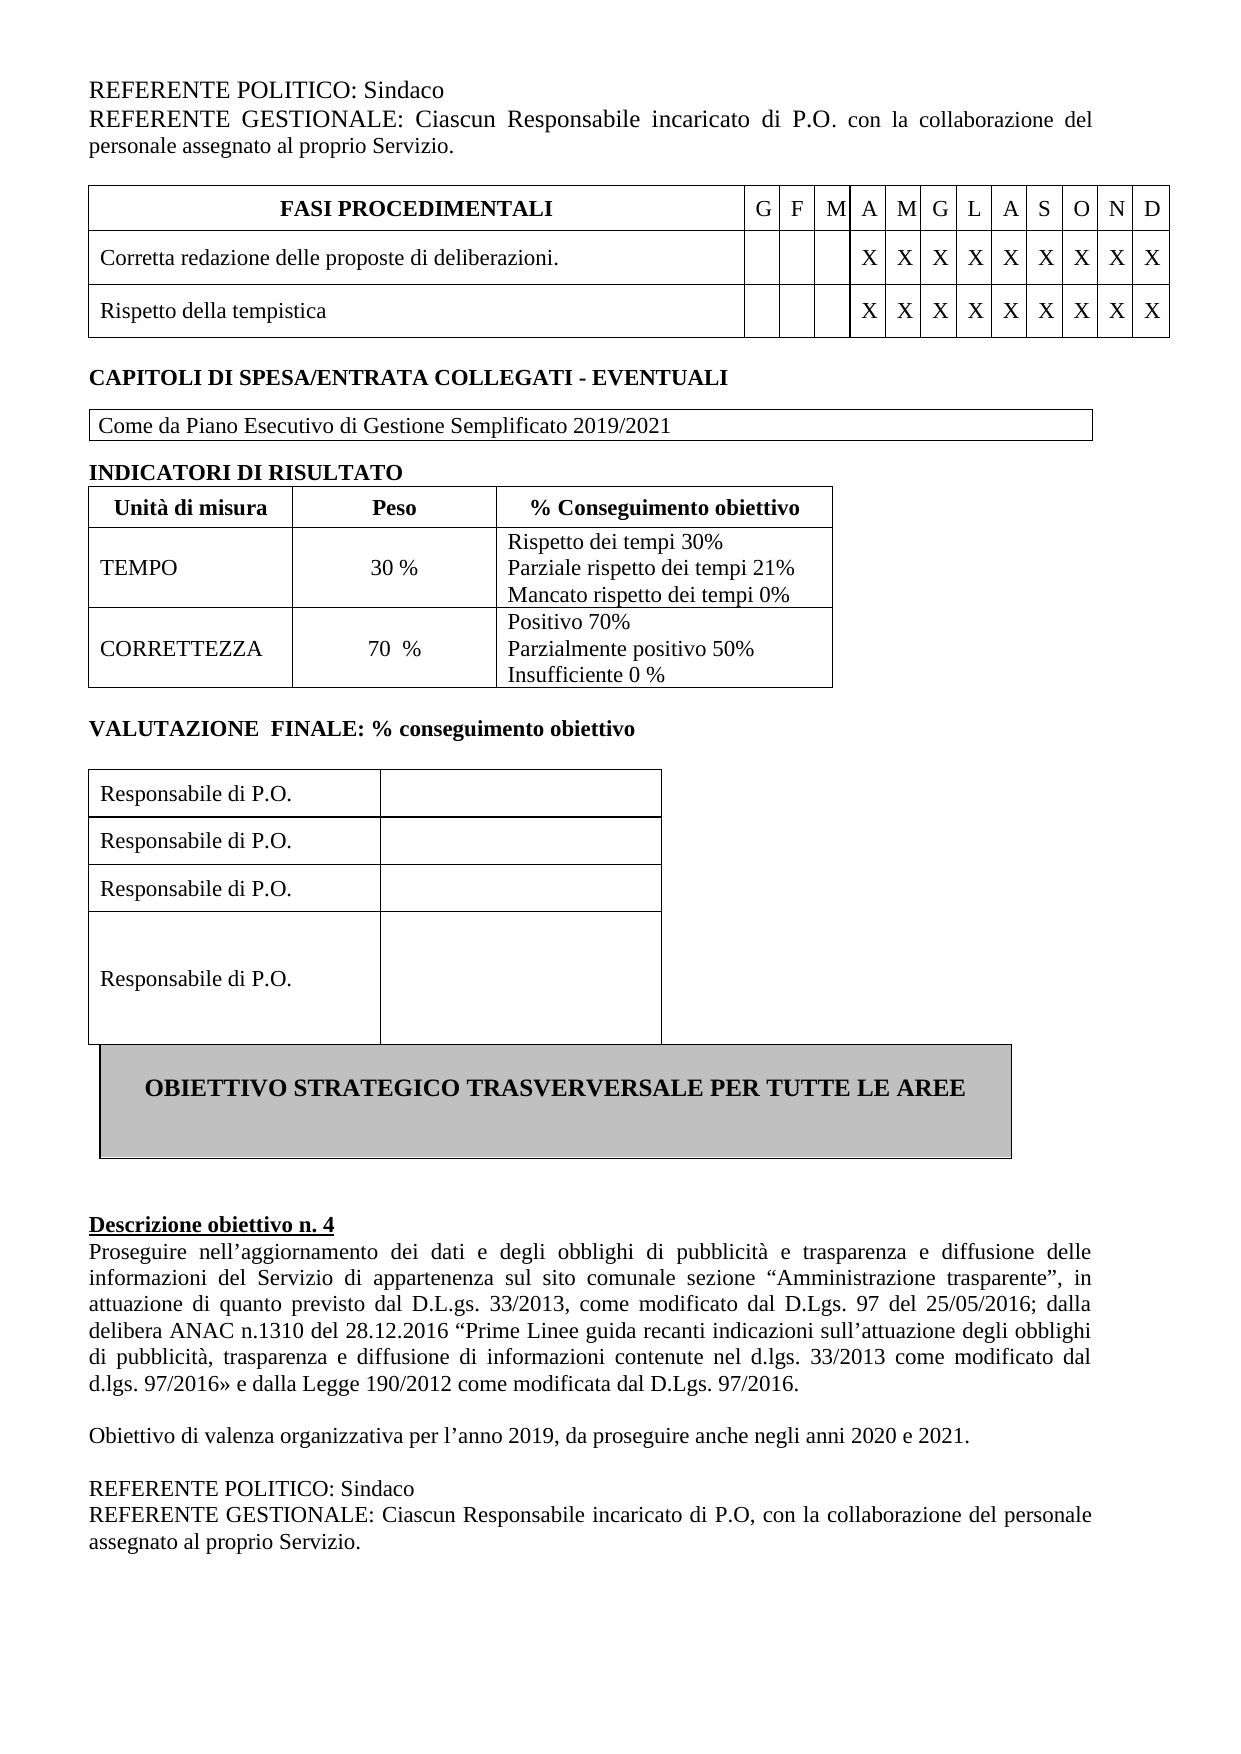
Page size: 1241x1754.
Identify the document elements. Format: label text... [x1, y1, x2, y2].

text Descrizione obiettivo n. 4 [89, 1211, 1093, 1238]
table_cell X [1133, 231, 1169, 283]
table_cell [780, 231, 814, 283]
table_header [381, 770, 661, 816]
table_cell [745, 231, 779, 283]
text REFERENTE GESTIONALE: Ciascun Responsabile incaricato di P.O, con la collaborazione del personale assegnato al proprio Servizio. [89, 1501, 1093, 1554]
table_cell X [1063, 285, 1097, 337]
table_header G [921, 186, 956, 230]
table_cell [662, 911, 1011, 1044]
text REFERENTE GESTIONALE: Ciascun Responsabile incaricato di P.O. con la collaborazione del personale assegnato al proprio Servizio. [89, 104, 1093, 159]
table_cell X [957, 285, 991, 337]
table_header Peso [293, 487, 496, 527]
table_cell X [921, 285, 956, 337]
table_header D [1133, 186, 1169, 230]
table_cell CORRETTEZZA [89, 608, 292, 687]
table_header [662, 769, 1011, 816]
table_header Responsabile di P.O. [89, 770, 380, 816]
table_cell [381, 912, 661, 1044]
text CAPITOLI DI SPESA/ENTRATA COLLEGATI - EVENTUALI [89, 364, 1093, 390]
table_cell Responsabile di P.O. [89, 912, 380, 1044]
table_header FASI PROCEDIMENTALI [89, 186, 744, 230]
table_cell [745, 285, 779, 337]
table_header A [851, 186, 885, 230]
table_cell X [992, 231, 1026, 283]
table_cell X [886, 231, 920, 283]
table_cell [662, 864, 1011, 911]
table_cell X [1027, 231, 1062, 283]
table_cell X [1133, 285, 1169, 337]
table_cell X [992, 285, 1026, 337]
table_header L [957, 186, 991, 230]
table_cell X [851, 231, 885, 283]
table_header G [745, 186, 779, 230]
table_cell X [1098, 285, 1132, 337]
table_cell [89, 1045, 99, 1157]
table_cell X [957, 231, 991, 283]
table_cell [381, 865, 661, 911]
table_cell Corretta redazione delle proposte di deliberazioni. [89, 231, 744, 283]
table_cell X [1063, 231, 1097, 283]
table_header S [1027, 186, 1062, 230]
table_cell 70 % [293, 608, 496, 687]
text Proseguire nell’aggiornamento dei dati e degli obblighi di pubblicità e trasparenza e diffusione delle informazioni del Servizio di appartenenza sul sito comunale sezione “Amministrazione trasparente”, in attuazione di quanto previsto dal D.L.gs. 33/2013, come modificato dal D.Lgs. 97 del 25/05/2016; dalla delibera ANAC n.1310 del 28.12.2016 “Prime Linee guida recanti indicazioni sull’attuazione degli obblighi di pubblicità, trasparenza e diffusione di informazioni contenute nel d.lgs. 33/2013 come modificato dal d.lgs. 97/2016» e dalla Legge 190/2012 come modificata dal D.Lgs. 97/2016. [89, 1238, 1093, 1396]
table_header M [886, 186, 920, 230]
table_cell [381, 818, 661, 864]
text Come da Piano Esecutivo di Gestione Semplificato 2019/2021 [90, 410, 1092, 440]
table_header M [815, 186, 849, 230]
table_cell [815, 231, 849, 283]
table_header % Conseguimento obiettivo [497, 487, 832, 527]
table_cell [815, 285, 849, 337]
table_cell OBIETTIVO STRATEGICO TRASVERVERSALE PER TUTTE LE AREE [101, 1045, 1011, 1157]
text Obiettivo di valenza organizzativa per l’anno 2019, da proseguire anche negli anni 2020 e 2021. [89, 1422, 1093, 1449]
table_cell Positivo 70% Parzialmente positivo 50% Insufficiente 0 % [497, 608, 832, 687]
table_cell TEMPO [89, 528, 292, 607]
text VALUTAZIONE FINALE: % conseguimento obiettivo [89, 715, 1093, 741]
table_header O [1063, 186, 1097, 230]
table_header F [780, 186, 814, 230]
table_cell Rispetto della tempistica [89, 285, 744, 337]
table_cell Responsabile di P.O. [89, 818, 380, 864]
text REFERENTE POLITICO: Sindaco [89, 75, 1093, 104]
table_cell [780, 285, 814, 337]
table_header A [992, 186, 1026, 230]
table_cell X [886, 285, 920, 337]
text INDICATORI DI RISULTATO [89, 459, 1093, 486]
table_cell Responsabile di P.O. [89, 865, 380, 911]
table_cell Rispetto dei tempi 30% Parziale rispetto dei tempi 21% Mancato rispetto dei tempi 0% [497, 528, 832, 607]
table_header Unità di misura [89, 487, 292, 527]
table_header N [1098, 186, 1132, 230]
table_cell [662, 816, 1011, 864]
text REFERENTE POLITICO: Sindaco [89, 1475, 1093, 1501]
table_cell 30 % [293, 528, 496, 607]
table_cell X [1098, 231, 1132, 283]
table_cell X [1027, 285, 1062, 337]
table_cell X [851, 285, 885, 337]
table_cell X [921, 231, 956, 283]
